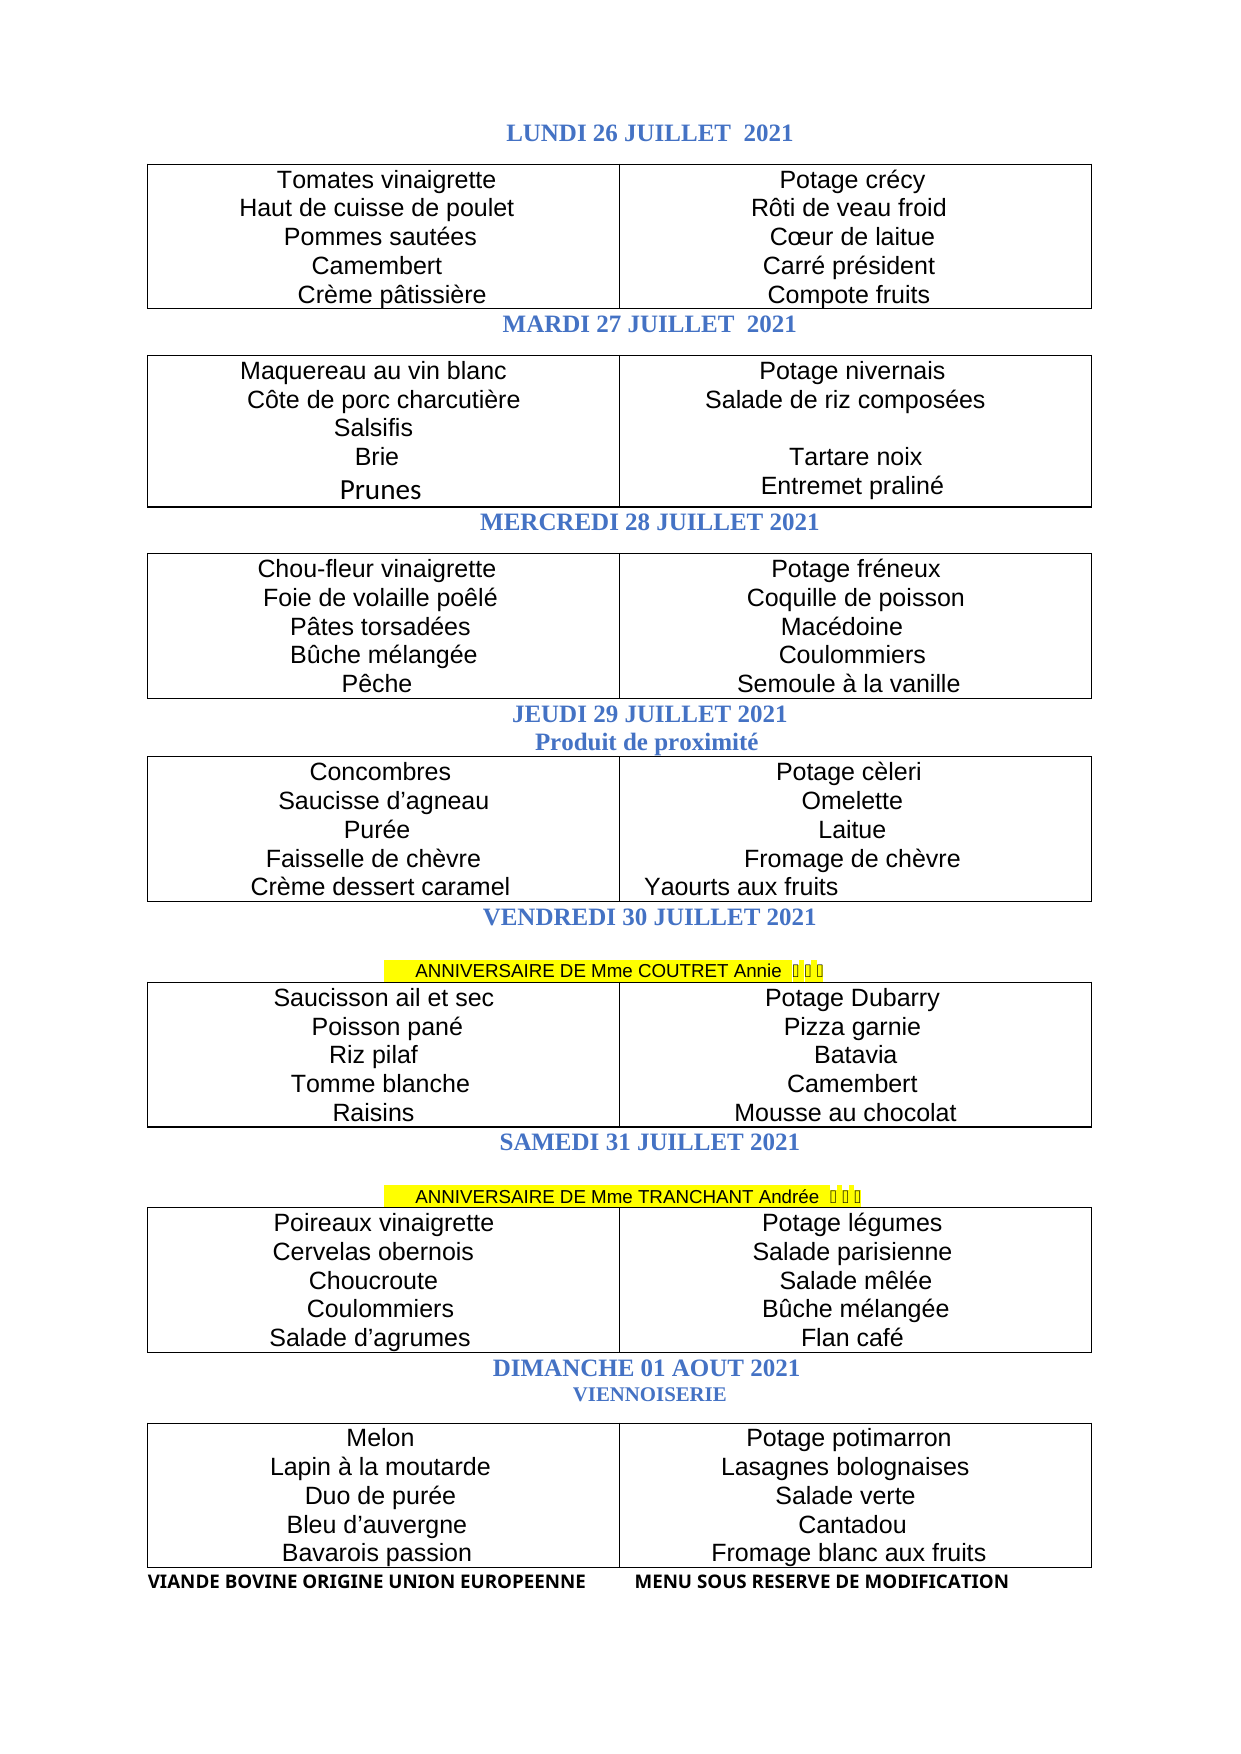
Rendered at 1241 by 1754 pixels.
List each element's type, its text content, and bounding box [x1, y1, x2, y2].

text DIMANCHE 01 AOUT 2021 [148, 1353, 1152, 1382]
text LUNDI 26 JUILLET 2021 [148, 118, 1152, 147]
table_header Saucisson ail et sec Poisson pané Riz pilaf Tomme blanche Raisins [148, 983, 619, 1126]
text VIANDE BOVINE ORIGINE UNION EUROPEENNE MENU SOUS RESERVE DE MODIFICATION [148, 1568, 1152, 1594]
text MARDI 27 JUILLET 2021 [148, 309, 1152, 338]
table_header Potage potimarron Lasagnes bolognaises Salade verte Cantadou Fromage blanc aux fruits [620, 1424, 1091, 1567]
text SAMEDI 31 JUILLET 2021 [148, 1127, 1152, 1156]
text Produit de proximité [148, 727, 1152, 756]
table_header Potage cèleri Omelette Laitue Fromage de chèvre Yaourts aux fruits [620, 757, 1091, 901]
table_header Poireaux vinaigrette Cervelas obernois Choucroute Coulommiers Salade d’agrumes [148, 1208, 619, 1352]
table_header Potage crécy Rôti de veau froid Cœur de laitue Carré président Compote fruits [620, 165, 1091, 308]
table_header Melon Lapin à la moutarde Duo de purée Bleu d’auvergne Bavarois passion [148, 1424, 619, 1567]
table_header Potage Dubarry Pizza garnie Batavia Camembert Mousse au chocolat [620, 983, 1091, 1126]
text VIENNOISERIE [148, 1382, 1152, 1406]
table_header Potage légumes Salade parisienne Salade mêlée Bûche mélangée Flan café [620, 1208, 1091, 1352]
text ANNIVERSAIRE DE Mme COUTRET Annie    [384, 960, 1152, 982]
table_header Concombres Saucisse d’agneau Purée Faisselle de chèvre Crème dessert caramel [148, 757, 619, 901]
table_header Chou-fleur vinaigrette Foie de volaille poêlé Pâtes torsadées Bûche mélangée Pêche [148, 554, 619, 698]
text JEUDI 29 JUILLET 2021 [148, 699, 1152, 727]
table_header Potage nivernais Salade de riz composées Tartare noix Entremet praliné [620, 356, 1091, 506]
text ANNIVERSAIRE DE Mme TRANCHANT Andrée    [384, 1185, 1152, 1207]
table_header Maquereau au vin blanc Côte de porc charcutière Salsifis Brie Prunes [148, 356, 619, 506]
table_header Potage fréneux Coquille de poisson Macédoine Coulommiers Semoule à la vanille [620, 554, 1091, 698]
table_header Tomates vinaigrette Haut de cuisse de poulet Pommes sautées Camembert Crème pâtissière [148, 165, 619, 308]
text VENDREDI 30 JUILLET 2021 [148, 902, 1152, 931]
text MERCREDI 28 JUILLET 2021 [148, 507, 1152, 536]
